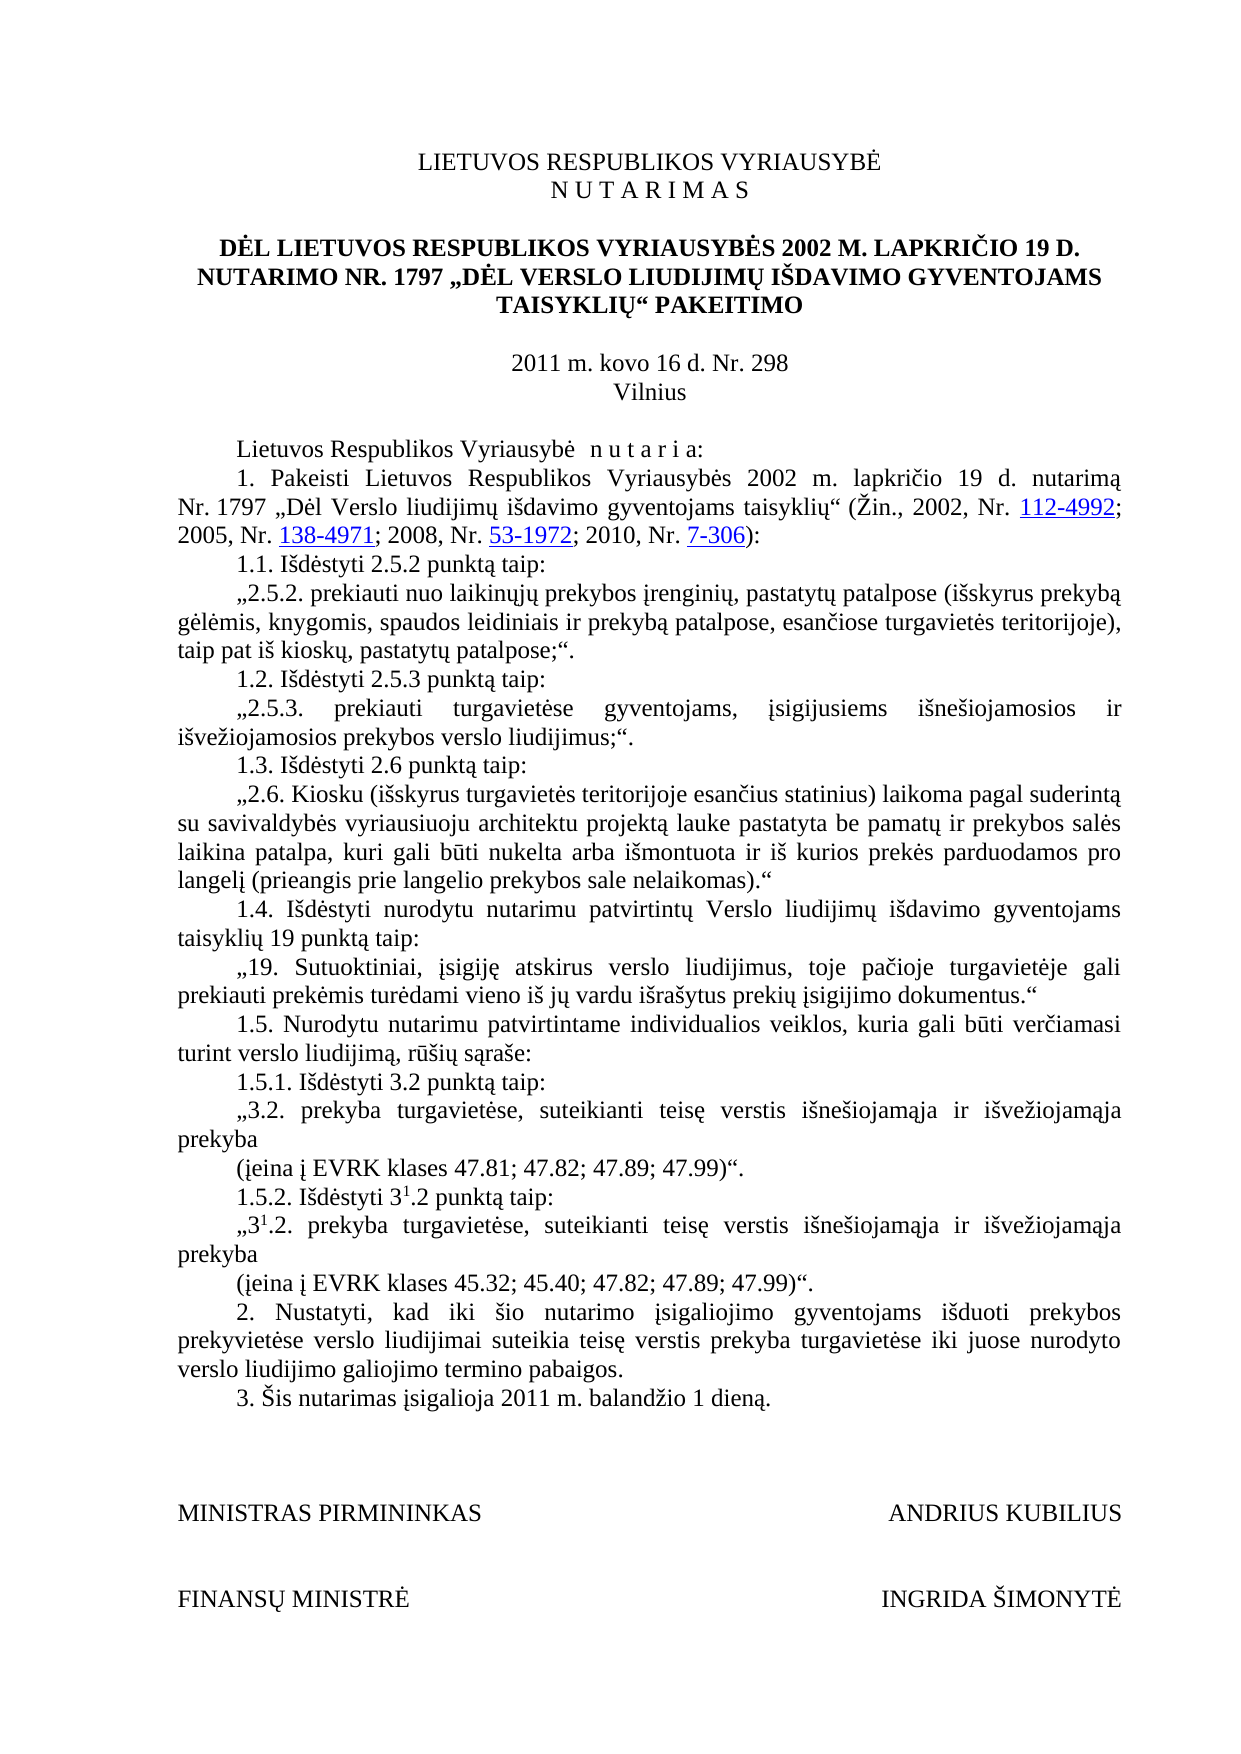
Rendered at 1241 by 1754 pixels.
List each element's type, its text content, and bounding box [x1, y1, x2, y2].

text Vilnius [177, 377, 1122, 406]
text „2.5.3. prekiauti turgavietėse gyventojams, įsigijusiems išnešiojamosios ir išvežiojamosios prekybos verslo liudijimus;“. [177, 693, 1122, 751]
text „2.6. Kiosku (išskyrus turgavietės teritorijoje esančius statinius) laikoma pagal suderintą su savivaldybės vyriausiuoju architektu projektą lauke pastatyta be pamatų ir prekybos salės laikina patalpa, kuri gali būti nukelta arba išmontuota ir iš kurios prekės parduodamos pro langelį (prieangis prie langelio prekybos sale nelaikomas).“ [177, 779, 1122, 894]
text „19. Sutuoktiniai, įsigiję atskirus verslo liudijimus, toje pačioje turgavietėje gali prekiauti prekėmis turėdami vieno iš jų vardu išrašytus prekių įsigijimo dokumentus.“ [177, 952, 1122, 1009]
text NUTARIMAS [177, 176, 1122, 204]
text 1.4. Išdėstyti nurodytu nutarimu patvirtintų Verslo liudijimų išdavimo gyventojams taisyklių 19 punktą taip: [177, 894, 1122, 952]
text 1.2. Išdėstyti 2.5.3 punktą taip: [177, 664, 1122, 693]
text 1.3. Išdėstyti 2.6 punktą taip: [177, 751, 1122, 779]
text Lietuvos Respublikos Vyriausybė nutaria: [177, 434, 1122, 463]
text 1. Pakeisti Lietuvos Respublikos Vyriausybės 2002 m. lapkričio 19 d. nutarimą Nr. 1797 „Dėl Verslo liudijimų išdavimo gyventojams taisyklių“ (Žin., 2002, Nr. 112-4992; 2005, Nr. 138-4971; 2008, Nr. 53-1972; 2010, Nr. 7-306): [177, 463, 1122, 549]
text (įeina į EVRK klases 45.32; 45.40; 47.82; 47.89; 47.99)“. [177, 1268, 1122, 1297]
text MINISTRAS PIRMININKAS ANDRIUS KUBILIUS [177, 1498, 1122, 1527]
text Lietuvos Respublikos Vyriausybė [177, 147, 1122, 176]
text 2. Nustatyti, kad iki šio nutarimo įsigaliojimo gyventojams išduoti prekybos prekyvietėse verslo liudijimai suteikia teisę verstis prekyba turgavietėse iki juose nurodyto verslo liudijimo galiojimo termino pabaigos. [177, 1297, 1122, 1383]
text 1.1. Išdėstyti 2.5.2 punktą taip: [177, 549, 1122, 578]
text 2011 m. kovo 16 d. Nr. 298 [177, 348, 1122, 377]
text DĖL LIETUVOS RESPUBLIKOS VYRIAUSYBĖs 2002 m. lapkričio 19 d. nutarimo Nr. 1797 „Dėl verslo liudijimų išdavimo gyventojams taisyklių“ pakeitimo [177, 233, 1122, 319]
text 1.5. Nurodytu nutarimu patvirtintame individualios veiklos, kuria gali būti verčiamasi turint verslo liudijimą, rūšių sąraše: [177, 1009, 1122, 1067]
text „2.5.2. prekiauti nuo laikinųjų prekybos įrenginių, pastatytų patalpose (išskyrus prekybą gėlėmis, knygomis, spaudos leidiniais ir prekybą patalpose, esančiose turgavietės teritorijoje), taip pat iš kioskų, pastatytų patalpose;“. [177, 578, 1122, 664]
text (įeina į EVRK klases 47.81; 47.82; 47.89; 47.99)“. [177, 1153, 1122, 1182]
text FINANSŲ MINISTRĖ INGRIDA ŠIMONYTĖ [177, 1584, 1122, 1613]
text „3.2. prekyba turgavietėse, suteikianti teisę verstis išnešiojamąja ir išvežiojamąja prekyba [177, 1096, 1122, 1153]
text „31.2. prekyba turgavietėse, suteikianti teisę verstis išnešiojamąja ir išvežiojamąja prekyba [177, 1211, 1122, 1268]
text 1.5.2. Išdėstyti 31.2 punktą taip: [177, 1182, 1122, 1211]
text 1.5.1. Išdėstyti 3.2 punktą taip: [177, 1067, 1122, 1096]
text 3. Šis nutarimas įsigalioja 2011 m. balandžio 1 dieną. [177, 1383, 1122, 1412]
